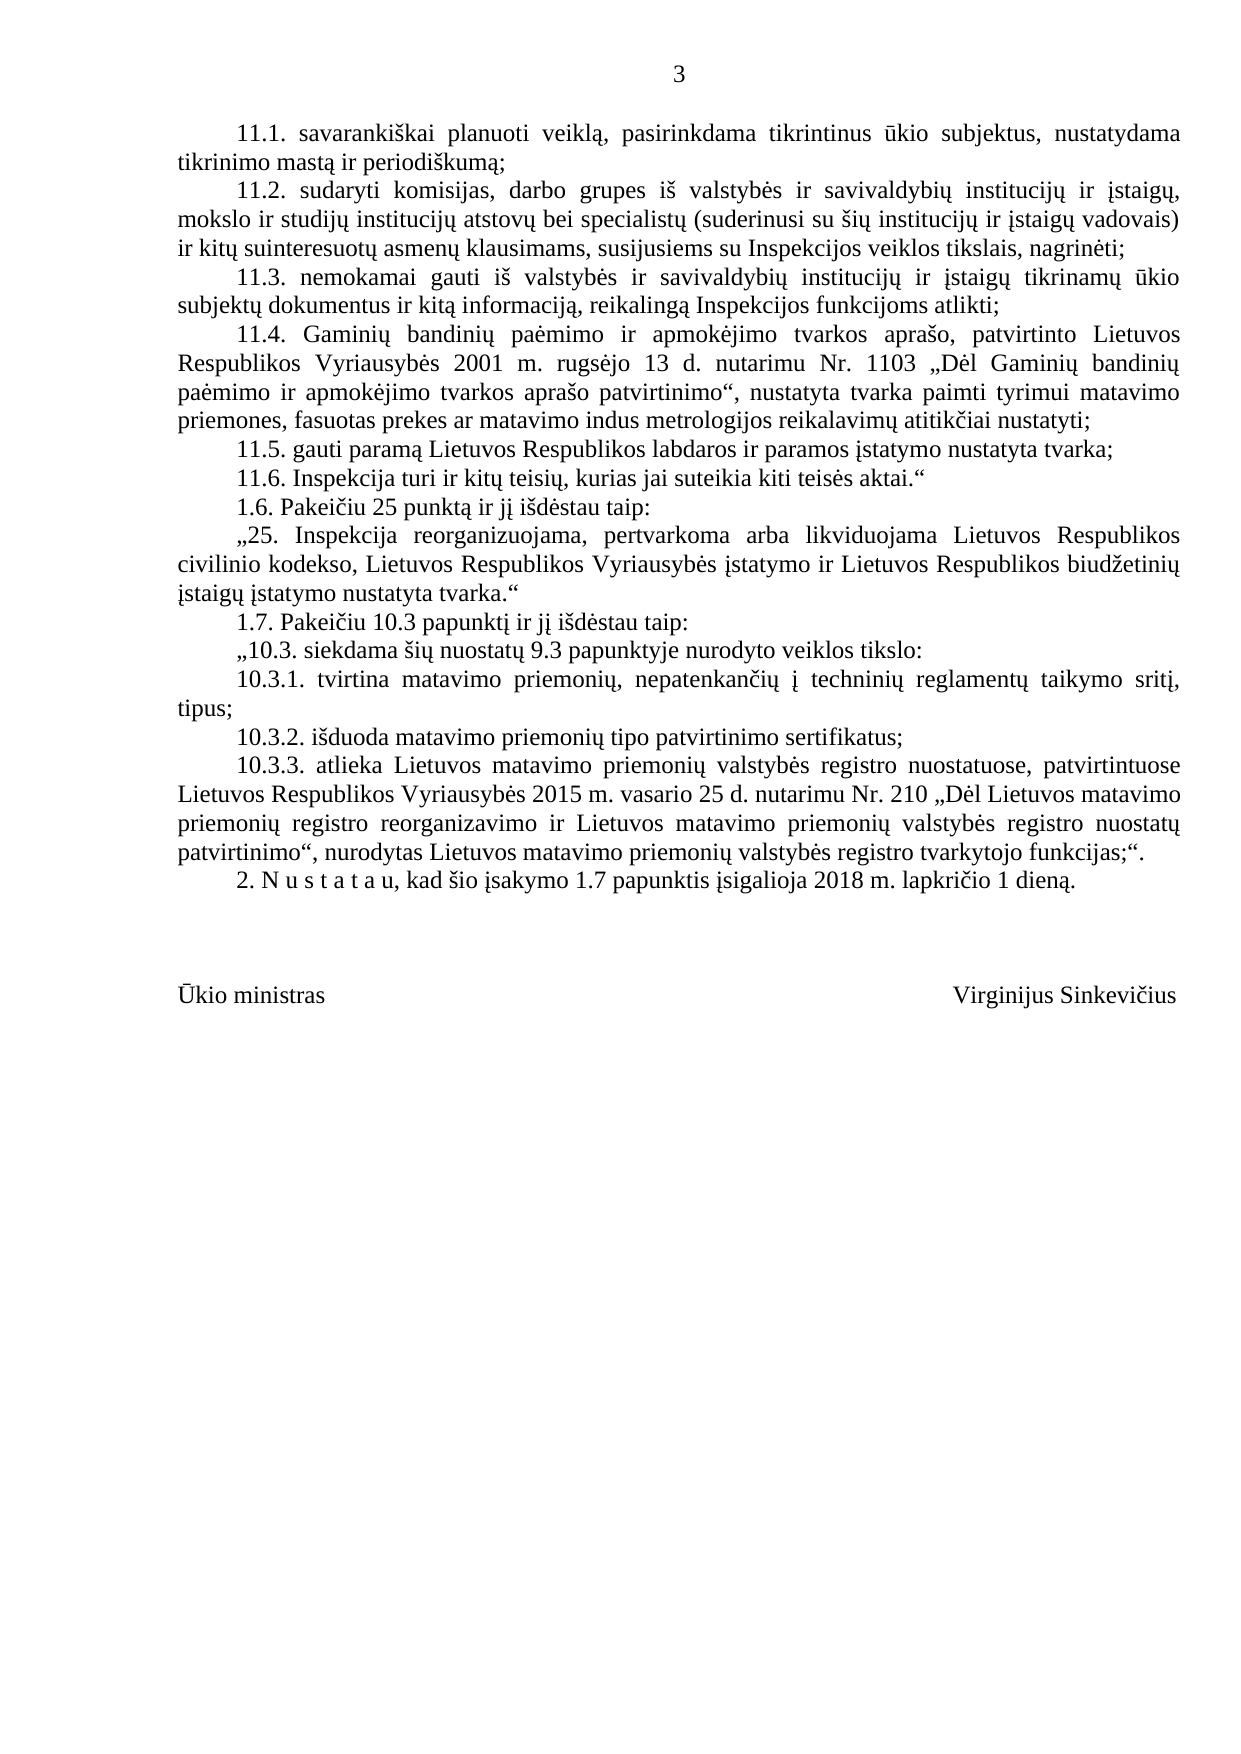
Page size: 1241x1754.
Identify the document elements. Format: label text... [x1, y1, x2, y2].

text 11.6. Inspekcija turi ir kitų teisių, kurias jai suteikia kiti teisės aktai.“ [177, 463, 1181, 492]
text 2. N u s t a t a u, kad šio įsakymo 1.7 papunktis įsigalioja 2018 m. lapkričio 1 dieną. [177, 866, 1181, 894]
text 11.2. sudaryti komisijas, darbo grupes iš valstybės ir savivaldybių institucijų ir įstaigų, mokslo ir studijų institucijų atstovų bei specialistų (suderinusi su šių institucijų ir įstaigų vadovais) ir kitų suinteresuotų asmenų klausimams, susijusiems su Inspekcijos veiklos tikslais, nagrinėti; [177, 176, 1181, 262]
text 1.7. Pakeičiu 10.3 papunktį ir jį išdėstau taip: [177, 607, 1181, 636]
text 10.3.3. atlieka Lietuvos matavimo priemonių valstybės registro nuostatuose, patvirtintuose Lietuvos Respublikos Vyriausybės 2015 m. vasario 25 d. nutarimu Nr. 210 „Dėl Lietuvos matavimo priemonių registro reorganizavimo ir Lietuvos matavimo priemonių valstybės registro nuostatų patvirtinimo“, nurodytas Lietuvos matavimo priemonių valstybės registro tvarkytojo funkcijas;“. [177, 751, 1181, 866]
text 11.5. gauti paramą Lietuvos Respublikos labdaros ir paramos įstatymo nustatyta tvarka; [177, 434, 1181, 463]
text 11.1. savarankiškai planuoti veiklą, pasirinkdama tikrintinus ūkio subjektus, nustatydama tikrinimo mastą ir periodiškumą; [177, 118, 1181, 176]
text 1.6. Pakeičiu 25 punktą ir jį išdėstau taip: [177, 492, 1181, 521]
text „25. Inspekcija reorganizuojama, pertvarkoma arba likviduojama Lietuvos Respublikos civilinio kodekso, Lietuvos Respublikos Vyriausybės įstatymo ir Lietuvos Respublikos biudžetinių įstaigų įstatymo nustatyta tvarka.“ [177, 521, 1181, 607]
text 10.3.2. išduoda matavimo priemonių tipo patvirtinimo sertifikatus; [177, 722, 1181, 751]
text 10.3.1. tvirtina matavimo priemonių, nepatenkančių į techninių reglamentų taikymo sritį, tipus; [177, 664, 1181, 722]
text „10.3. siekdama šių nuostatų 9.3 papunktyje nurodyto veiklos tikslo: [177, 636, 1181, 664]
text 11.3. nemokamai gauti iš valstybės ir savivaldybių institucijų ir įstaigų tikrinamų ūkio subjektų dokumentus ir kitą informaciją, reikalingą Inspekcijos funkcijoms atlikti; [177, 262, 1181, 319]
text 11.4. Gaminių bandinių paėmimo ir apmokėjimo tvarkos aprašo, patvirtinto Lietuvos Respublikos Vyriausybės 2001 m. rugsėjo 13 d. nutarimu Nr. 1103 „Dėl Gaminių bandinių paėmimo ir apmokėjimo tvarkos aprašo patvirtinimo“, nustatyta tvarka paimti tyrimui matavimo priemones, fasuotas prekes ar matavimo indus metrologijos reikalavimų atitikčiai nustatyti; [177, 319, 1181, 434]
text Ūkio ministras Virginijus Sinkevičius [177, 981, 1181, 1009]
